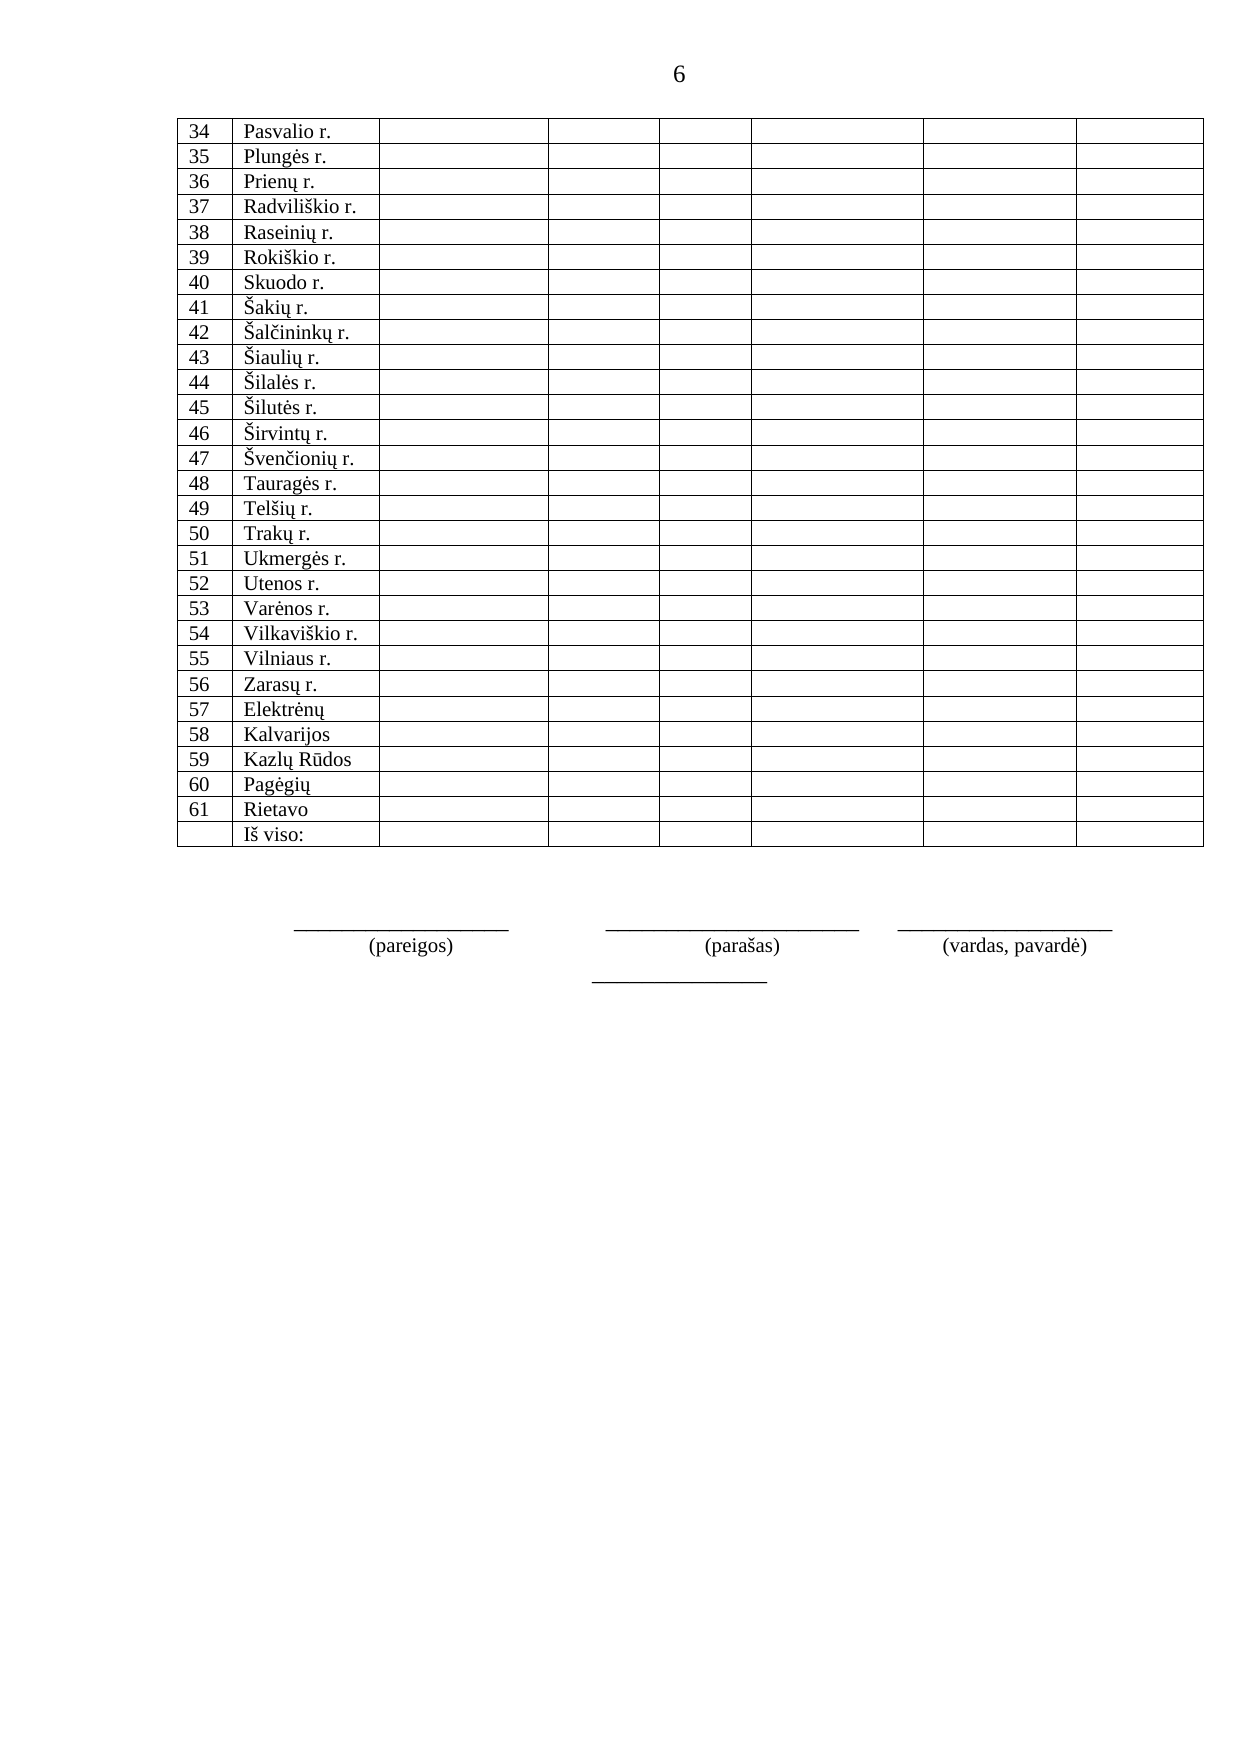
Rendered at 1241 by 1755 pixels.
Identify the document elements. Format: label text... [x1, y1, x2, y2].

table_cell [752, 370, 923, 394]
table_cell Plungės r. [233, 144, 379, 168]
table_cell [660, 395, 751, 419]
table_cell 43 [178, 345, 232, 369]
table_cell [1077, 521, 1203, 545]
table_cell [1077, 144, 1203, 168]
table_cell [660, 169, 751, 193]
table_cell [549, 621, 659, 645]
table_cell Zarasų r. [233, 671, 379, 696]
table_cell [178, 822, 232, 846]
table_cell [752, 747, 923, 771]
table_cell [924, 144, 1076, 168]
table_cell [380, 144, 548, 168]
table_cell [549, 245, 659, 269]
table_cell [549, 546, 659, 570]
table_cell Vilkaviškio r. [233, 621, 379, 645]
table_cell [1077, 471, 1203, 495]
table_cell [924, 420, 1076, 444]
table_cell [924, 496, 1076, 520]
table_cell [1077, 195, 1203, 218]
table_cell [1077, 621, 1203, 645]
table_cell 35 [178, 144, 232, 168]
table_cell [380, 571, 548, 595]
table_cell [660, 320, 751, 344]
table_cell Prienų r. [233, 169, 379, 193]
table_cell [752, 320, 923, 344]
table_cell Šiaulių r. [233, 345, 379, 369]
table_cell [924, 345, 1076, 369]
table_cell [660, 370, 751, 394]
table_cell [549, 345, 659, 369]
table_cell [380, 169, 548, 193]
table_cell [1077, 245, 1203, 269]
table_cell [1077, 596, 1203, 620]
table_cell [1077, 646, 1203, 670]
table_cell 40 [178, 270, 232, 294]
table_cell [660, 220, 751, 244]
table_cell [1077, 220, 1203, 244]
table_cell [380, 822, 548, 846]
table_cell [380, 596, 548, 620]
table_cell [380, 345, 548, 369]
table_cell [752, 822, 923, 846]
table_cell [1077, 822, 1203, 846]
table_cell [1077, 546, 1203, 570]
table_cell [924, 747, 1076, 771]
table_cell [752, 621, 923, 645]
table_cell [752, 697, 923, 721]
table_cell [924, 195, 1076, 218]
table_cell 49 [178, 496, 232, 520]
table_cell [380, 370, 548, 394]
table_cell [1077, 370, 1203, 394]
table_cell Vilniaus r. [233, 646, 379, 670]
table_cell 44 [178, 370, 232, 394]
table_cell [924, 546, 1076, 570]
table_cell [660, 646, 751, 670]
table_cell [660, 119, 751, 143]
table_cell [924, 621, 1076, 645]
table_cell [549, 596, 659, 620]
table_cell [380, 521, 548, 545]
table_cell [752, 169, 923, 193]
table_cell [752, 195, 923, 218]
table_cell [924, 521, 1076, 545]
table_cell [660, 270, 751, 294]
text ______________ [177, 957, 1181, 986]
table_cell [660, 144, 751, 168]
table_cell [380, 772, 548, 796]
table_cell [1077, 119, 1203, 143]
table_cell Varėnos r. [233, 596, 379, 620]
table_cell Šilutės r. [233, 395, 379, 419]
table_cell [549, 722, 659, 746]
text (pareigos) (parašas) (vardas, pavardė) [177, 933, 1181, 957]
table_cell [380, 395, 548, 419]
table_cell [549, 521, 659, 545]
table_cell [660, 571, 751, 595]
table_cell Iš viso: [233, 822, 379, 846]
table_cell [549, 370, 659, 394]
table_cell Šakių r. [233, 295, 379, 319]
table_cell [549, 420, 659, 444]
table_cell Ukmergės r. [233, 546, 379, 570]
table_cell [752, 646, 923, 670]
table_cell [924, 370, 1076, 394]
table_cell [1077, 772, 1203, 796]
table_cell 55 [178, 646, 232, 670]
table_cell [380, 747, 548, 771]
table_cell [660, 195, 751, 218]
table_cell [752, 671, 923, 696]
table_cell Rietavo [233, 797, 379, 821]
table_cell [752, 521, 923, 545]
table_cell 59 [178, 747, 232, 771]
table_cell [380, 722, 548, 746]
table_cell 51 [178, 546, 232, 570]
table_cell [752, 546, 923, 570]
table_cell [380, 546, 548, 570]
table_cell [549, 295, 659, 319]
table_cell [924, 822, 1076, 846]
table_cell Raseinių r. [233, 220, 379, 244]
table_cell Skuodo r. [233, 270, 379, 294]
table_cell [380, 446, 548, 469]
table_cell [660, 546, 751, 570]
table_cell [549, 446, 659, 469]
table_cell [549, 496, 659, 520]
table_cell 34 [178, 119, 232, 143]
table_cell [549, 471, 659, 495]
table_cell [752, 596, 923, 620]
table_cell [1077, 169, 1203, 193]
table_cell Rokiškio r. [233, 245, 379, 269]
table_cell [924, 772, 1076, 796]
table_cell [1077, 797, 1203, 821]
table_cell [1077, 722, 1203, 746]
table_cell [1077, 270, 1203, 294]
table_cell [380, 671, 548, 696]
table_cell [1077, 420, 1203, 444]
table_cell 61 [178, 797, 232, 821]
table_cell [549, 169, 659, 193]
table_cell [752, 220, 923, 244]
table_cell [752, 245, 923, 269]
table_cell Kazlų Rūdos [233, 747, 379, 771]
table_cell [1077, 697, 1203, 721]
table_cell [660, 496, 751, 520]
table_cell [380, 496, 548, 520]
table_cell [1077, 446, 1203, 469]
table_cell [549, 571, 659, 595]
table_cell 54 [178, 621, 232, 645]
table_cell [924, 596, 1076, 620]
table_cell [549, 671, 659, 696]
table_cell [924, 270, 1076, 294]
table_cell Elektrėnų [233, 697, 379, 721]
table_cell [924, 671, 1076, 696]
table_cell [660, 772, 751, 796]
table_cell 39 [178, 245, 232, 269]
table_cell 48 [178, 471, 232, 495]
table_cell [924, 471, 1076, 495]
table_cell [380, 220, 548, 244]
table_cell [752, 496, 923, 520]
table_cell [924, 395, 1076, 419]
table_cell [924, 797, 1076, 821]
table_cell 42 [178, 320, 232, 344]
table_cell [752, 772, 923, 796]
table_cell [924, 646, 1076, 670]
table_cell [924, 169, 1076, 193]
table_cell 47 [178, 446, 232, 469]
table_cell 46 [178, 420, 232, 444]
table_cell [660, 245, 751, 269]
table_cell [660, 747, 751, 771]
table_cell [660, 446, 751, 469]
table_cell [924, 722, 1076, 746]
table_cell [752, 797, 923, 821]
table_cell 36 [178, 169, 232, 193]
table_cell [549, 797, 659, 821]
table_cell Trakų r. [233, 521, 379, 545]
table_cell Radviliškio r. [233, 195, 379, 218]
table_cell [752, 295, 923, 319]
table_cell 41 [178, 295, 232, 319]
table_cell [660, 471, 751, 495]
table_cell [752, 571, 923, 595]
table_cell [1077, 320, 1203, 344]
table_cell [549, 320, 659, 344]
table_cell [380, 320, 548, 344]
table_cell [660, 521, 751, 545]
table_cell [549, 697, 659, 721]
table_cell [380, 245, 548, 269]
table_cell [660, 345, 751, 369]
table_cell [752, 270, 923, 294]
table_cell 60 [178, 772, 232, 796]
table_cell [380, 797, 548, 821]
table_cell [380, 270, 548, 294]
table_cell [1077, 395, 1203, 419]
table_cell 53 [178, 596, 232, 620]
table_cell [1077, 747, 1203, 771]
table_cell [752, 722, 923, 746]
table_cell [924, 220, 1076, 244]
table_cell [752, 420, 923, 444]
table_cell Utenos r. [233, 571, 379, 595]
table_cell [752, 471, 923, 495]
table_cell [549, 747, 659, 771]
table_cell [752, 446, 923, 469]
table_cell 58 [178, 722, 232, 746]
table_cell [924, 571, 1076, 595]
table_cell Tauragės r. [233, 471, 379, 495]
table_cell [660, 671, 751, 696]
table_cell [380, 195, 548, 218]
table_cell [660, 295, 751, 319]
table_cell [924, 446, 1076, 469]
table_cell [549, 119, 659, 143]
table_cell [1077, 496, 1203, 520]
table_cell 38 [178, 220, 232, 244]
table_cell [924, 320, 1076, 344]
table_cell [380, 119, 548, 143]
table_cell [660, 420, 751, 444]
table_cell [924, 295, 1076, 319]
table_cell 45 [178, 395, 232, 419]
table_cell 50 [178, 521, 232, 545]
table_cell [660, 822, 751, 846]
table_cell [752, 345, 923, 369]
table_cell [660, 621, 751, 645]
table_cell 52 [178, 571, 232, 595]
table_cell [1077, 345, 1203, 369]
table_cell [549, 395, 659, 419]
table_cell [380, 621, 548, 645]
table_cell Šalčininkų r. [233, 320, 379, 344]
table_cell 37 [178, 195, 232, 218]
table_cell [752, 119, 923, 143]
table_cell Švenčionių r. [233, 446, 379, 469]
table_cell [1077, 295, 1203, 319]
table_cell [752, 395, 923, 419]
table_cell [549, 646, 659, 670]
table_cell [549, 195, 659, 218]
table_cell [380, 295, 548, 319]
table_cell [380, 646, 548, 670]
table_cell [549, 772, 659, 796]
table_cell [660, 697, 751, 721]
table_cell [549, 220, 659, 244]
table_cell Telšių r. [233, 496, 379, 520]
table_cell [660, 596, 751, 620]
table_cell Širvintų r. [233, 420, 379, 444]
table_cell Šilalės r. [233, 370, 379, 394]
table_cell [924, 697, 1076, 721]
table_cell Kalvarijos [233, 722, 379, 746]
table_cell [1077, 571, 1203, 595]
table_cell [752, 144, 923, 168]
table_cell [660, 722, 751, 746]
table_cell [380, 471, 548, 495]
table_cell [924, 245, 1076, 269]
table_cell [549, 822, 659, 846]
table_cell 56 [178, 671, 232, 696]
table_cell [380, 420, 548, 444]
table_cell 57 [178, 697, 232, 721]
table_cell [549, 144, 659, 168]
table_cell [660, 797, 751, 821]
table_cell Pagėgių [233, 772, 379, 796]
table_cell [380, 697, 548, 721]
table_cell Pasvalio r. [233, 119, 379, 143]
table_cell [924, 119, 1076, 143]
table_cell [549, 270, 659, 294]
table_cell [1077, 671, 1203, 696]
